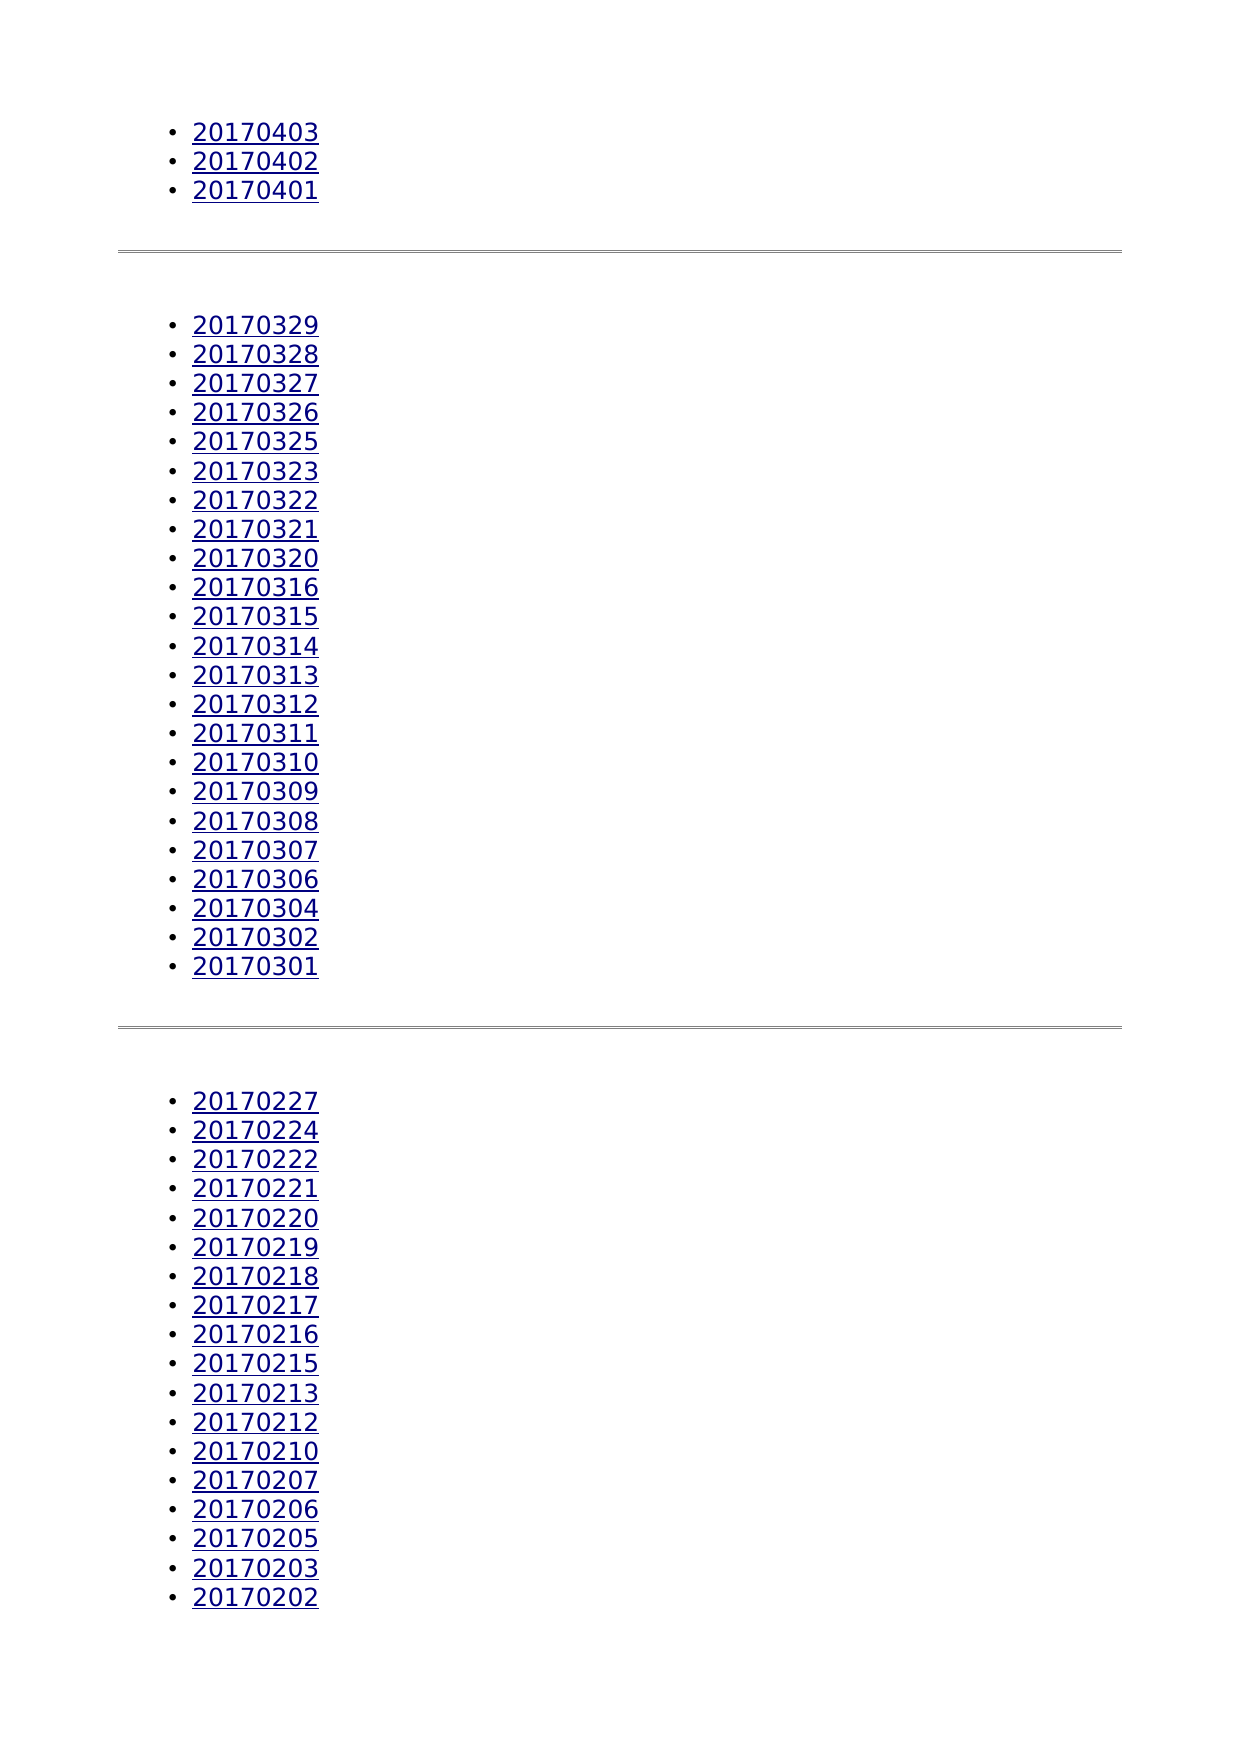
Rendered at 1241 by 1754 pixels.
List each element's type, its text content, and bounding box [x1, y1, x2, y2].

list 20170402 [177, 147, 1122, 176]
list 20170218 [177, 1262, 1122, 1291]
list 20170216 [177, 1320, 1122, 1349]
list 20170220 [177, 1204, 1122, 1233]
list 20170314 [177, 632, 1122, 661]
list 20170322 [177, 486, 1122, 515]
list 20170323 [177, 457, 1122, 486]
list 20170313 [177, 661, 1122, 690]
list 20170304 [177, 894, 1122, 923]
list 20170328 [177, 340, 1122, 369]
list 20170401 [177, 176, 1122, 206]
list 20170312 [177, 690, 1122, 719]
list 20170316 [177, 573, 1122, 603]
list 20170212 [177, 1408, 1122, 1437]
list 20170329 [177, 311, 1122, 340]
list 20170301 [177, 953, 1122, 982]
list 20170310 [177, 748, 1122, 778]
list 20170224 [177, 1116, 1122, 1145]
list 20170203 [177, 1554, 1122, 1583]
list 20170327 [177, 369, 1122, 398]
list 20170213 [177, 1379, 1122, 1408]
list 20170217 [177, 1291, 1122, 1320]
list 20170306 [177, 865, 1122, 894]
list 20170302 [177, 923, 1122, 953]
list 20170222 [177, 1145, 1122, 1174]
list 20170215 [177, 1349, 1122, 1379]
list 20170321 [177, 515, 1122, 544]
list 20170206 [177, 1495, 1122, 1524]
list 20170205 [177, 1524, 1122, 1554]
list 20170315 [177, 603, 1122, 632]
list 20170227 [177, 1087, 1122, 1116]
list 20170311 [177, 719, 1122, 748]
list 20170403 [177, 118, 1122, 147]
list 20170325 [177, 428, 1122, 457]
list 20170221 [177, 1174, 1122, 1204]
list 20170308 [177, 807, 1122, 836]
list 20170307 [177, 836, 1122, 865]
list 20170210 [177, 1437, 1122, 1466]
list 20170309 [177, 778, 1122, 807]
list 20170207 [177, 1466, 1122, 1495]
list 20170320 [177, 544, 1122, 573]
list 20170202 [177, 1583, 1122, 1612]
list 20170219 [177, 1233, 1122, 1262]
list 20170326 [177, 398, 1122, 428]
